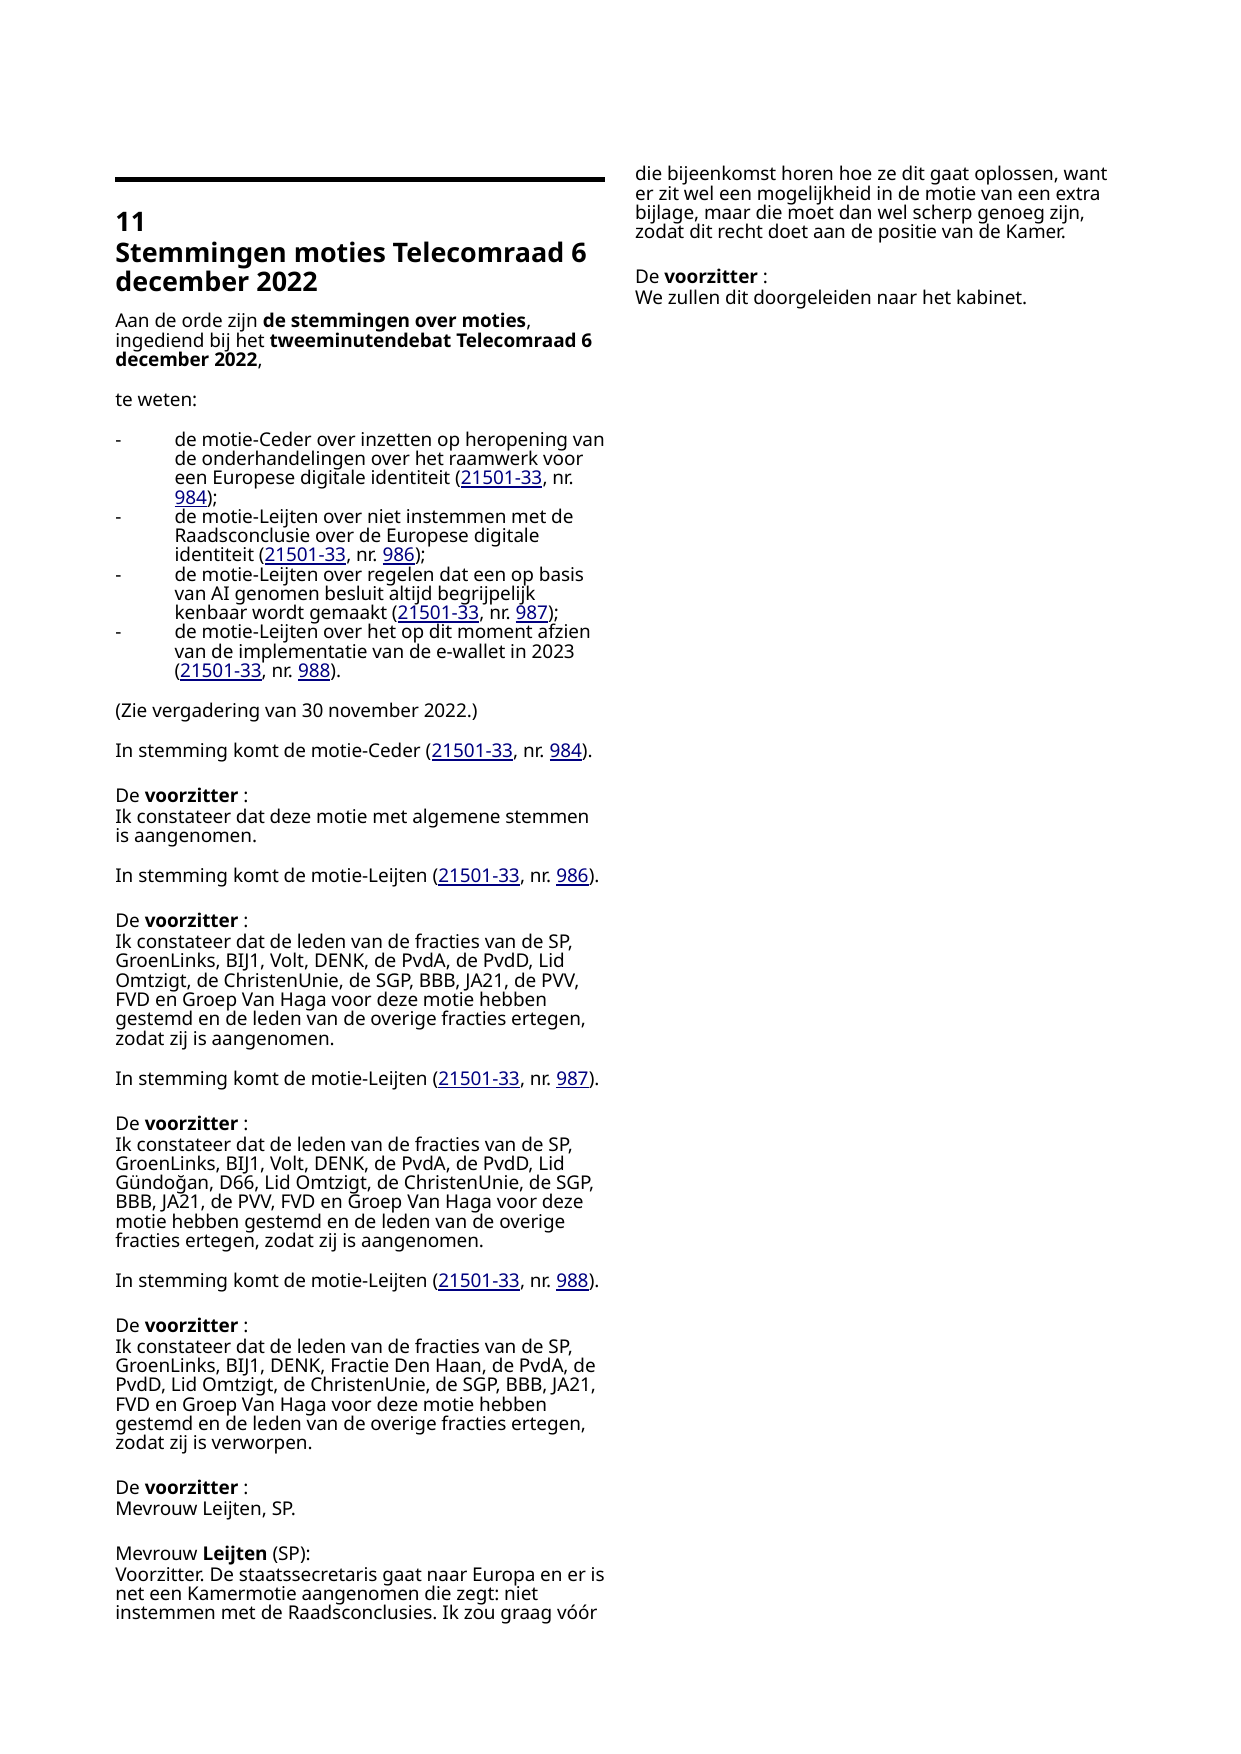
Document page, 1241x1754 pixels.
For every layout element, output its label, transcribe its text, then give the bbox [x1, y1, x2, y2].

text Ik constateer dat de leden van de fracties van de SP, GroenLinks, BIJ1, DENK, Fractie Den Haan, de PvdA, de PvdD, Lid Omtzigt, de ChristenUnie, de SGP, BBB, JA21, FVD en Groep Van Haga voor deze motie hebben gestemd en de leden van de overige fracties ertegen, zodat zij is verworpen. [115, 1338, 605, 1453]
list de motie-Leijten over regelen dat een op basis van AI genomen besluit altijd begrijpelijk kenbaar wordt gemaakt (21501-33, nr. 987); [115, 566, 605, 623]
text 11 [115, 203, 605, 239]
text De voorzitter : [115, 782, 605, 808]
text In stemming komt de motie-Leijten (21501-33, nr. 986). [115, 867, 605, 887]
text De voorzitter : [115, 907, 605, 933]
text Aan de orde zijn de stemmingen over moties, ingediend bij het tweeminutendebat Telecomraad 6 december 2022, [115, 312, 605, 370]
text We zullen dit doorgeleiden naar het kabinet. [635, 289, 1125, 308]
text De voorzitter : [115, 1312, 605, 1338]
text De voorzitter : [635, 263, 1125, 289]
list de motie-Leijten over het op dit moment afzien van de implementatie van de e-wallet in 2023 (21501-33, nr. 988). [115, 623, 605, 681]
text Ik constateer dat de leden van de fracties van de SP, GroenLinks, BIJ1, Volt, DENK, de PvdA, de PvdD, Lid Gündoğan, D66, Lid Omtzigt, de ChristenUnie, de SGP, BBB, JA21, de PVV, FVD en Groep Van Haga voor deze motie hebben gestemd en de leden van de overige fracties ertegen, zodat zij is aangenomen. [115, 1136, 605, 1251]
text die bijeenkomst horen hoe ze dit gaat oplossen, want er zit wel een mogelijkheid in de motie van een extra bijlage, maar die moet dan wel scherp genoeg zijn, zodat dit recht doet aan de positie van de Kamer. [635, 165, 1125, 242]
text (Zie vergadering van 30 november 2022.) [115, 702, 605, 721]
text De voorzitter : [115, 1474, 605, 1500]
text De voorzitter : [115, 1110, 605, 1136]
list de motie-Ceder over inzetten op heropening van de onderhandelingen over het raamwerk voor een Europese digitale identiteit (21501-33, nr. 984); [115, 431, 605, 508]
text Ik constateer dat de leden van de fracties van de SP, GroenLinks, BIJ1, Volt, DENK, de PvdA, de PvdD, Lid Omtzigt, de ChristenUnie, de SGP, BBB, JA21, de PVV, FVD en Groep Van Haga voor deze motie hebben gestemd en de leden van de overige fracties ertegen, zodat zij is aangenomen. [115, 933, 605, 1049]
list de motie-Leijten over niet instemmen met de Raadsconclusie over de Europese digitale identiteit (21501-33, nr. 986); [115, 508, 605, 566]
text Stemmingen moties Telecomraad 6 december 2022 [115, 239, 605, 312]
text In stemming komt de motie-Leijten (21501-33, nr. 987). [115, 1070, 605, 1089]
text In stemming komt de motie-Ceder (21501-33, nr. 984). [115, 742, 605, 761]
text In stemming komt de motie-Leijten (21501-33, nr. 988). [115, 1272, 605, 1291]
text Mevrouw Leijten (SP): [115, 1540, 605, 1566]
text te weten: [115, 391, 605, 410]
text Mevrouw Leijten, SP. [115, 1500, 605, 1519]
text Ik constateer dat deze motie met algemene stemmen is aangenomen. [115, 808, 605, 847]
text Voorzitter. De staatssecretaris gaat naar Europa en er is net een Kamermotie aangenomen die zegt: niet instemmen met de Raadsconclusies. Ik zou graag vóór [115, 1566, 605, 1624]
